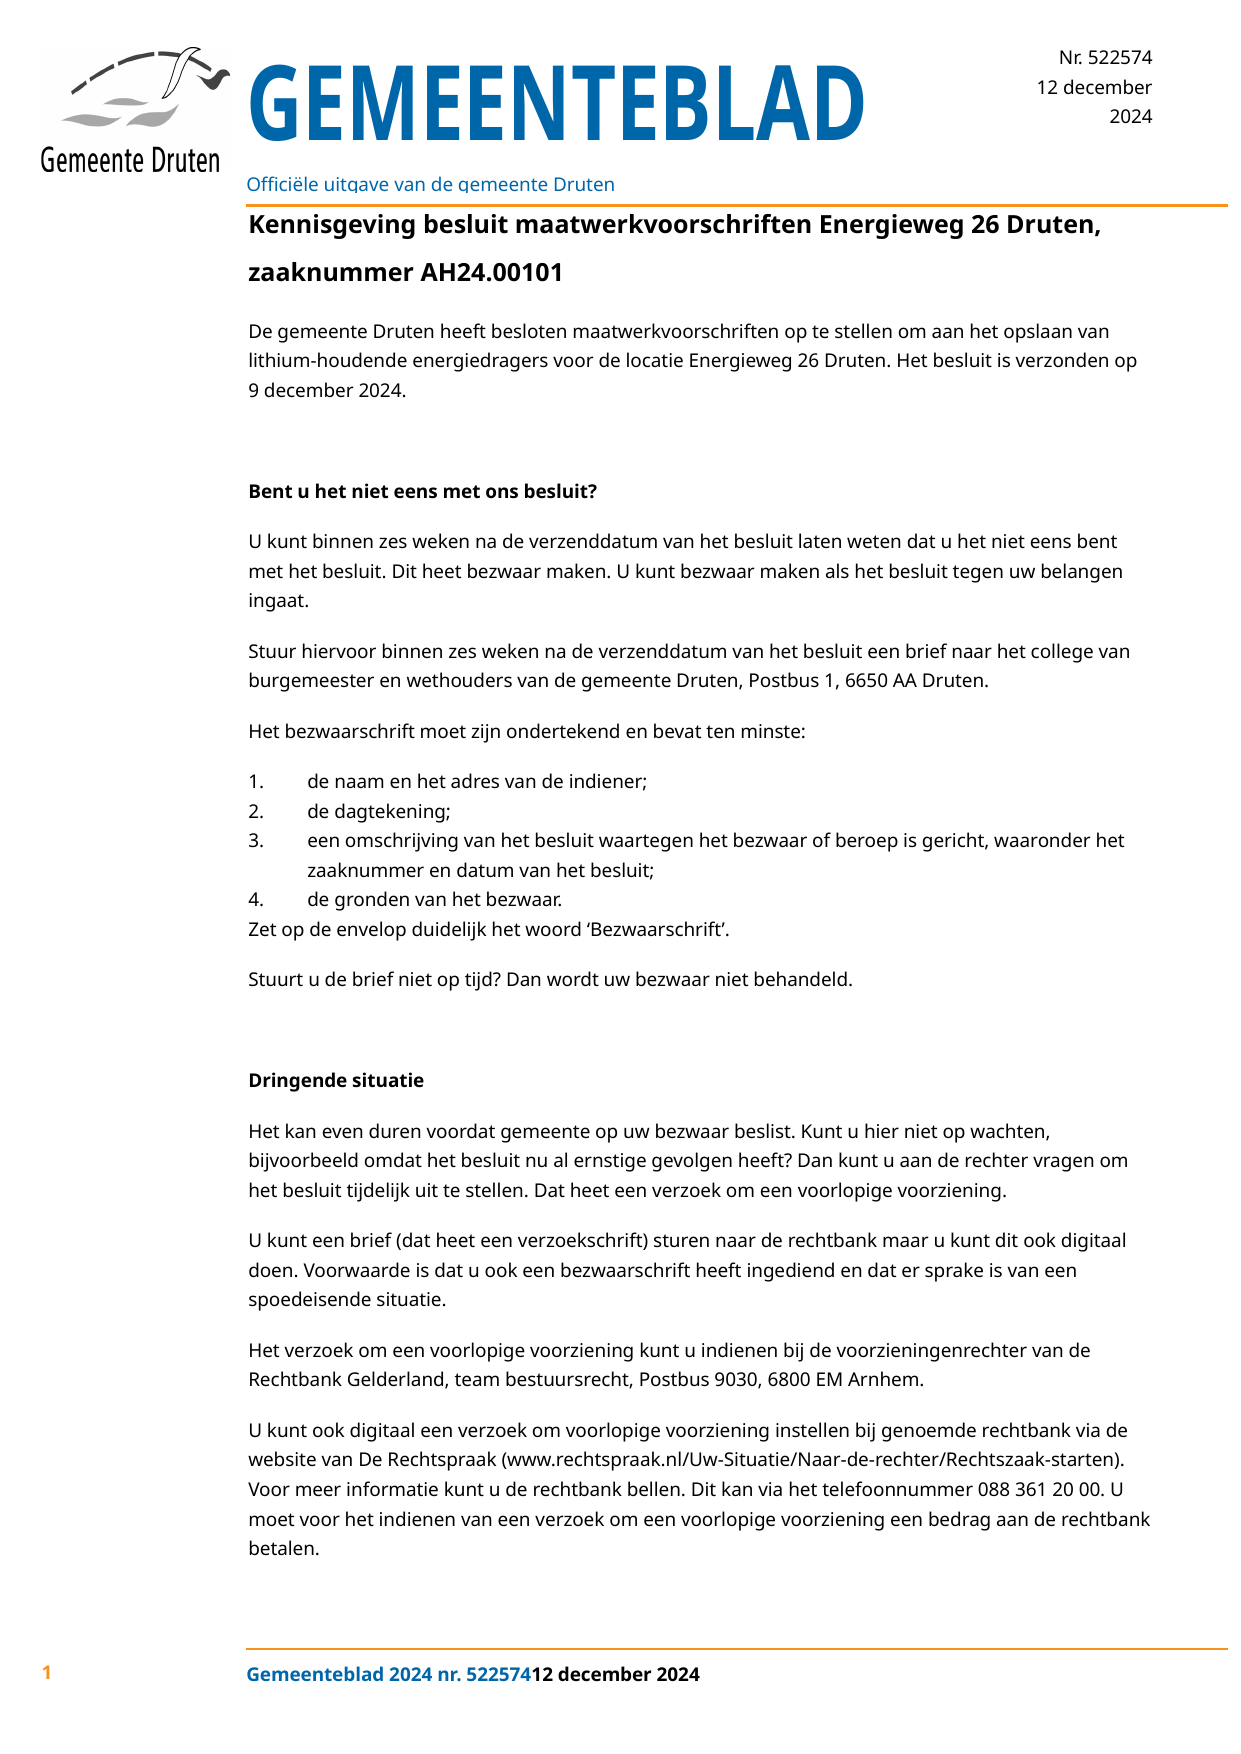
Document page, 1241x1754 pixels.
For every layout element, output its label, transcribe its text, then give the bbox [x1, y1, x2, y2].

list de naam en het adres van de indiener; [248, 768, 1152, 794]
list een omschrijving van het besluit waartegen het bezwaar of beroep is gericht, waaronder het zaaknummer en datum van het besluit; [248, 827, 1152, 883]
text U kunt ook digitaal een verzoek om voorlopige voorziening instellen bij genoemde rechtbank via de website van De Rechtspraak (www.rechtspraak.nl/Uw-Situatie/Naar-de-rechter/Rechtszaak-starten). Voor meer informatie kunt u de rechtbank bellen. Dit kan via het telefoonnummer 088 361 20 00. U moet voor het indienen van een verzoek om een voorlopige voorziening een bedrag aan de rechtbank betalen. [248, 1417, 1152, 1561]
picture [41, 47, 231, 172]
text U kunt een brief (dat heet een verzoekschrift) sturen naar de rechtbank maar u kunt dit ook digitaal doen. Voorwaarde is dat u ook een bezwaarschrift heeft ingediend en dat er sprake is van een spoedeisende situatie. [248, 1227, 1152, 1312]
text Het verzoek om een voorlopige voorziening kunt u indienen bij de voorzieningenrechter van de Rechtbank Gelderland, team bestuursrecht, Postbus 9030, 6800 EM Arnhem. [248, 1337, 1152, 1392]
text De gemeente Druten heeft besloten maatwerkvoorschriften op te stellen om aan het opslaan van lithium-houdende energiedragers voor de locatie Energieweg 26 Druten. Het besluit is verzonden op 9 december 2024. [248, 318, 1152, 403]
text U kunt binnen zes weken na de verzenddatum van het besluit laten weten dat u het niet eens bent met het besluit. Dit heet bezwaar maken. U kunt bezwaar maken als het besluit tegen uw belangen ingaat. [248, 528, 1152, 613]
text Het bezwaarschrift moet zijn ondertekend en bevat ten minste: [248, 718, 1152, 744]
list de dagtekening; [248, 798, 1152, 824]
text Kennisgeving besluit maatwerkvoorschriften Energieweg 26 Druten, zaaknummer AH24.00101 [248, 207, 1152, 288]
text Zet op de envelop duidelijk het woord ‘Bezwaarschrift’. [248, 916, 1152, 942]
text Dringende situatie [248, 1067, 1152, 1093]
list de gronden van het bezwaar. [248, 887, 1152, 912]
text Stuurt u de brief niet op tijd? Dan wordt uw bezwaar niet behandeld. [248, 967, 1152, 992]
text Stuur hiervoor binnen zes weken na de verzenddatum van het besluit een brief naar het college van burgemeester en wethouders van de gemeente Druten, Postbus 1, 6650 AA Druten. [248, 638, 1152, 693]
text Het kan even duren voordat gemeente op uw bezwaar beslist. Kunt u hier niet op wachten, bijvoorbeeld omdat het besluit nu al ernstige gevolgen heeft? Dan kunt u aan de rechter vragen om het besluit tijdelijk uit te stellen. Dat heet een verzoek om een voorlopige voorziening. [248, 1118, 1152, 1203]
text Bent u het niet eens met ons besluit? [248, 478, 1152, 504]
